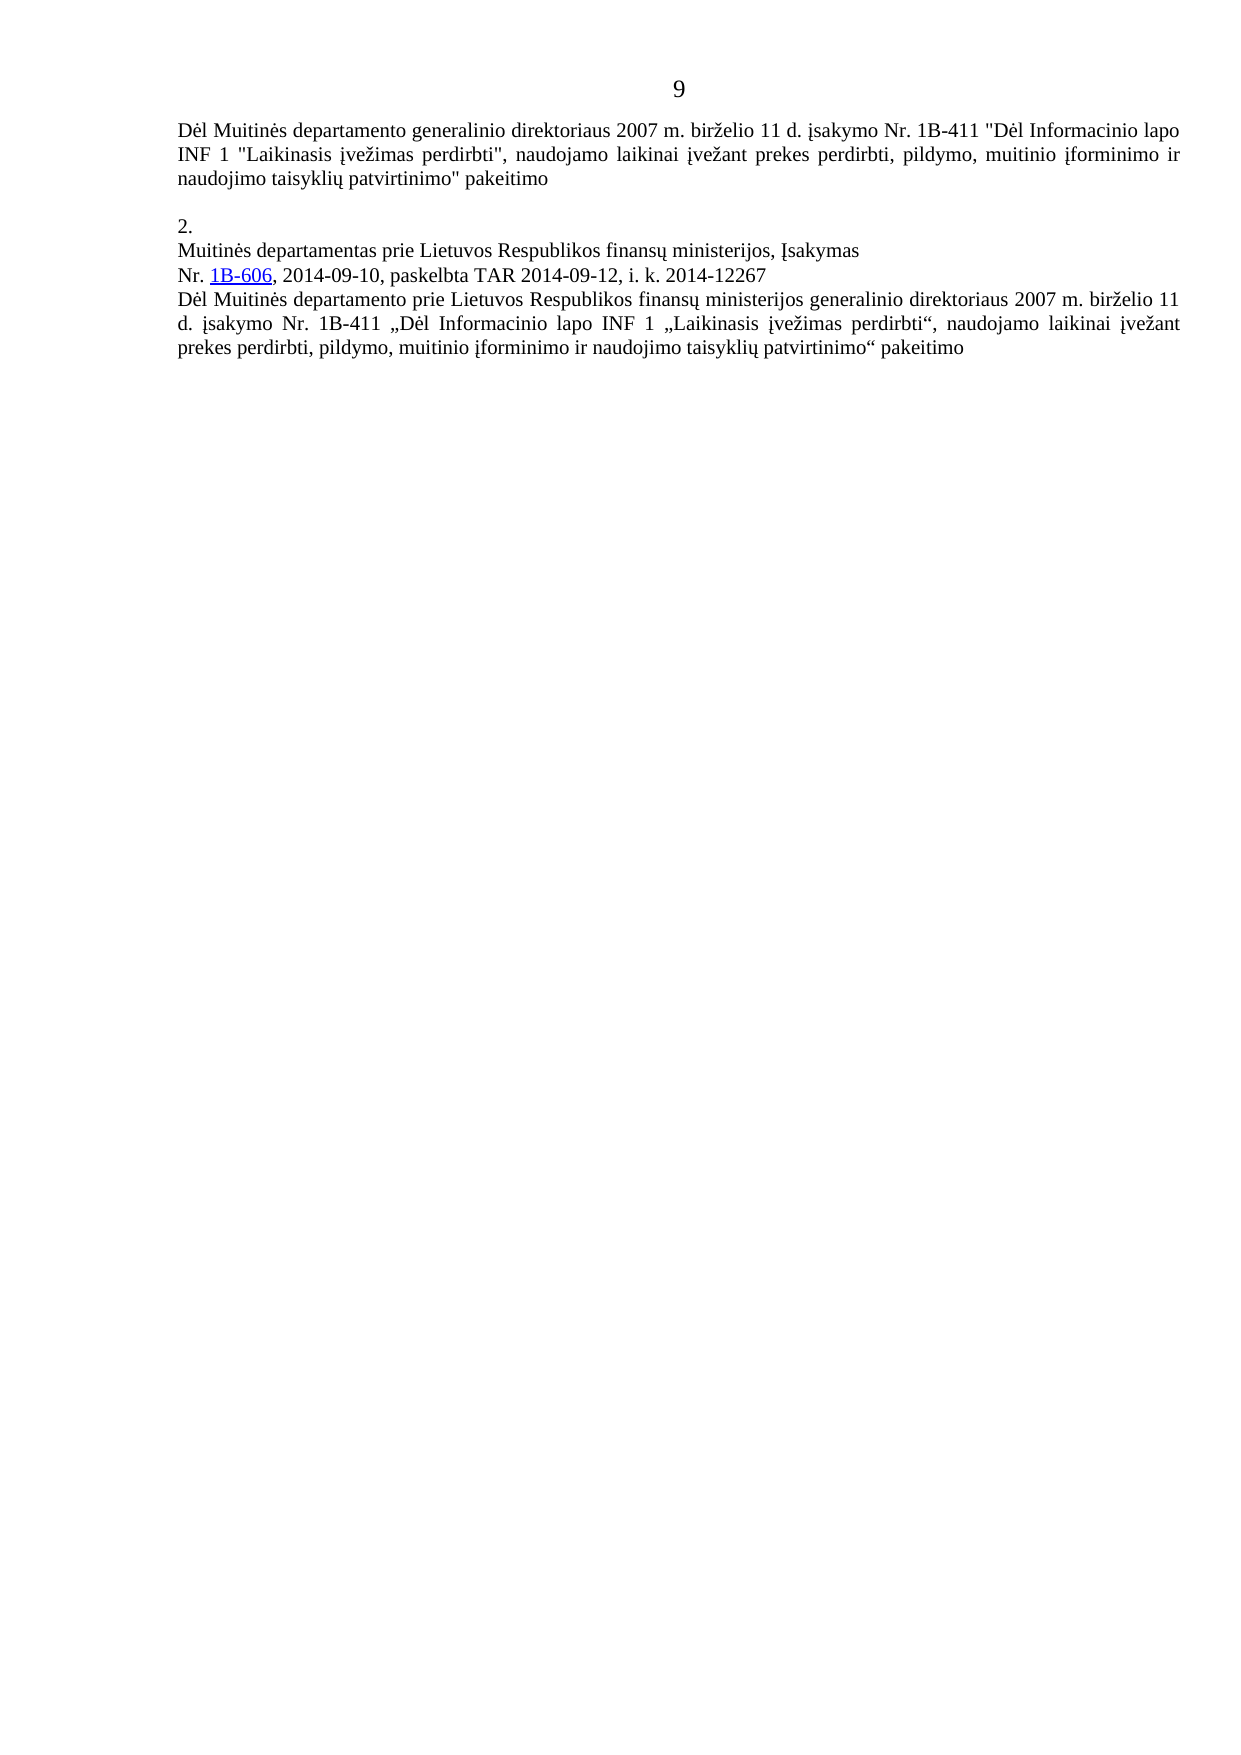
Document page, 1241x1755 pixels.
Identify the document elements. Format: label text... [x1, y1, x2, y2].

text Dėl Muitinės departamento generalinio direktoriaus 2007 m. birželio 11 d. įsakymo Nr. 1B-411 "Dėl Informacinio lapo INF 1 "Laikinasis įvežimas perdirbti", naudojamo laikinai įvežant prekes perdirbti, pildymo, muitinio įforminimo ir naudojimo taisyklių patvirtinimo" pakeitimo [177, 118, 1181, 190]
text 2. [177, 214, 1181, 238]
text Muitinės departamentas prie Lietuvos Respublikos finansų ministerijos, Įsakymas [177, 238, 1181, 262]
text Nr. 1B-606, 2014-09-10, paskelbta TAR 2014-09-12, i. k. 2014-12267 [177, 262, 1181, 287]
text Dėl Muitinės departamento prie Lietuvos Respublikos finansų ministerijos generalinio direktoriaus 2007 m. birželio 11 d. įsakymo Nr. 1B-411 „Dėl Informacinio lapo INF 1 „Laikinasis įvežimas perdirbti“, naudojamo laikinai įvežant prekes perdirbti, pildymo, muitinio įforminimo ir naudojimo taisyklių patvirtinimo“ pakeitimo [177, 287, 1181, 359]
